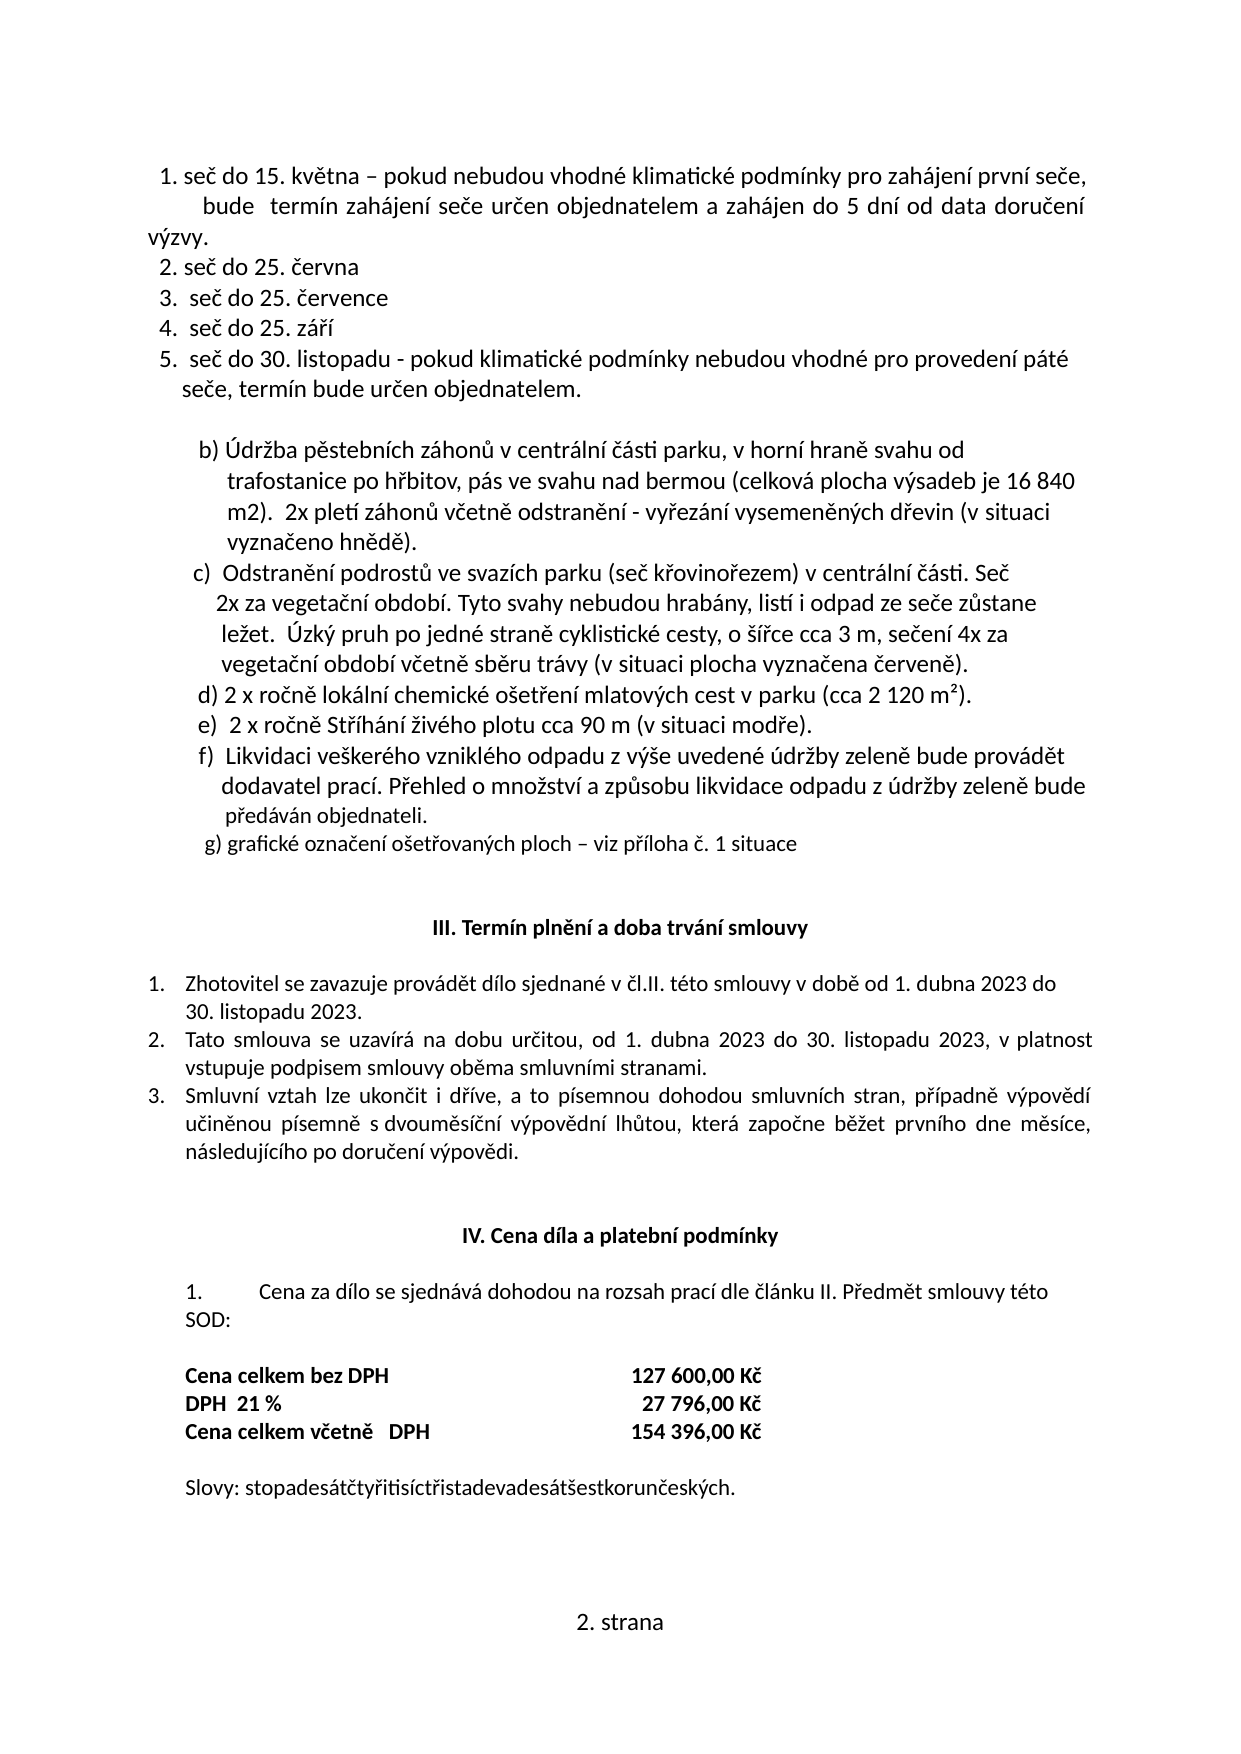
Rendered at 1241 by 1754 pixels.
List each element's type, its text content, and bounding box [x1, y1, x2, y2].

text dodavatel prací. Přehled o množství a způsobu likvidace odpadu z údržby zeleně bude [148, 770, 1093, 801]
text 1. seč do 15. května – pokud nebudou vhodné klimatické podmínky pro zahájení první seče, [148, 160, 1093, 191]
text d) 2 x ročně lokální chemické ošetření mlatových cest v parku (cca 2 120 m²). [198, 679, 1093, 709]
text b) Údržba pěstebních záhonů v centrální části parku, v horní hraně svahu od [148, 435, 1093, 465]
text Cena celkem bez DPH 127 600,00 Kč [185, 1361, 1093, 1389]
text 2x za vegetační období. Tyto svahy nebudou hrabány, listí i odpad ze seče zůstane [148, 587, 1093, 618]
list Zhotovitel se zavazuje provádět dílo sjednané v čl.II. této smlouvy v době od 1. dubna 2023 do [148, 969, 1093, 997]
text předáván objednateli. [148, 801, 1093, 829]
text 2. seč do 25. června [148, 252, 1093, 282]
text 5. seč do 30. listopadu - pokud klimatické podmínky nebudou vhodné pro provedení páté [148, 343, 1093, 374]
text vegetační období včetně sběru trávy (v situaci plocha vyznačena červeně). [148, 648, 1093, 679]
list Tato smlouva se uzavírá na dobu určitou, od 1. dubna 2023 do 30. listopadu 2023, v platnost vstupuje podpisem smlouvy oběma smluvními stranami. [148, 1025, 1093, 1081]
text DPH 21 % 27 796,00 Kč [185, 1389, 1093, 1417]
list Smluvní vztah lze ukončit i dříve, a to písemnou dohodou smluvních stran, případně výpovědí učiněnou písemně s dvouměsíční výpovědní lhůtou, která započne běžet prvního dne měsíce, následujícího po doručení výpovědi. [148, 1081, 1093, 1165]
text Slovy: stopadesátčtyřitisíctřistadevadesátšestkorunčeských. [185, 1473, 1093, 1501]
text vyznačeno hnědě). [148, 526, 1093, 557]
text trafostanice po hřbitov, pás ve svahu nad bermou (celková plocha výsadeb je 16 840 [148, 465, 1093, 496]
text bude termín zahájení seče určen objednatelem a zahájen do 5 dní od data doručení výzvy. [148, 191, 1093, 252]
text e) 2 x ročně Stříhání živého plotu cca 90 m (v situaci modře). [198, 709, 1093, 740]
text 4. seč do 25. září [148, 313, 1093, 343]
text m2). 2x pletí záhonů včetně odstranění - vyřezání vysemeněných dřevin (v situaci [148, 496, 1093, 526]
text f) Likvidaci veškerého vzniklého odpadu z výše uvedené údržby zeleně bude provádět [148, 740, 1093, 770]
text seče, termín bude určen objednatelem. [148, 374, 1093, 404]
text IV. Cena díla a platební podmínky [148, 1221, 1093, 1249]
text Cena celkem včetně DPH 154 396,00 Kč [185, 1417, 1093, 1445]
text ležet. Úzký pruh po jedné straně cyklistické cesty, o šířce cca 3 m, sečení 4x za [148, 618, 1093, 648]
list Cena za dílo se sjednává dohodou na rozsah prací dle článku II. Předmět smlouvy této SOD: [185, 1277, 1093, 1333]
text g) grafické označení ošetřovaných ploch – viz příloha č. 1 situace [148, 829, 1093, 857]
text III. Termín plnění a doba trvání smlouvy [148, 913, 1093, 941]
text 30. listopadu 2023. [185, 997, 1093, 1025]
text c) Odstranění podrostů ve svazích parku (seč křovinořezem) v centrální části. Seč [148, 557, 1093, 587]
text 3. seč do 25. července [148, 282, 1093, 313]
